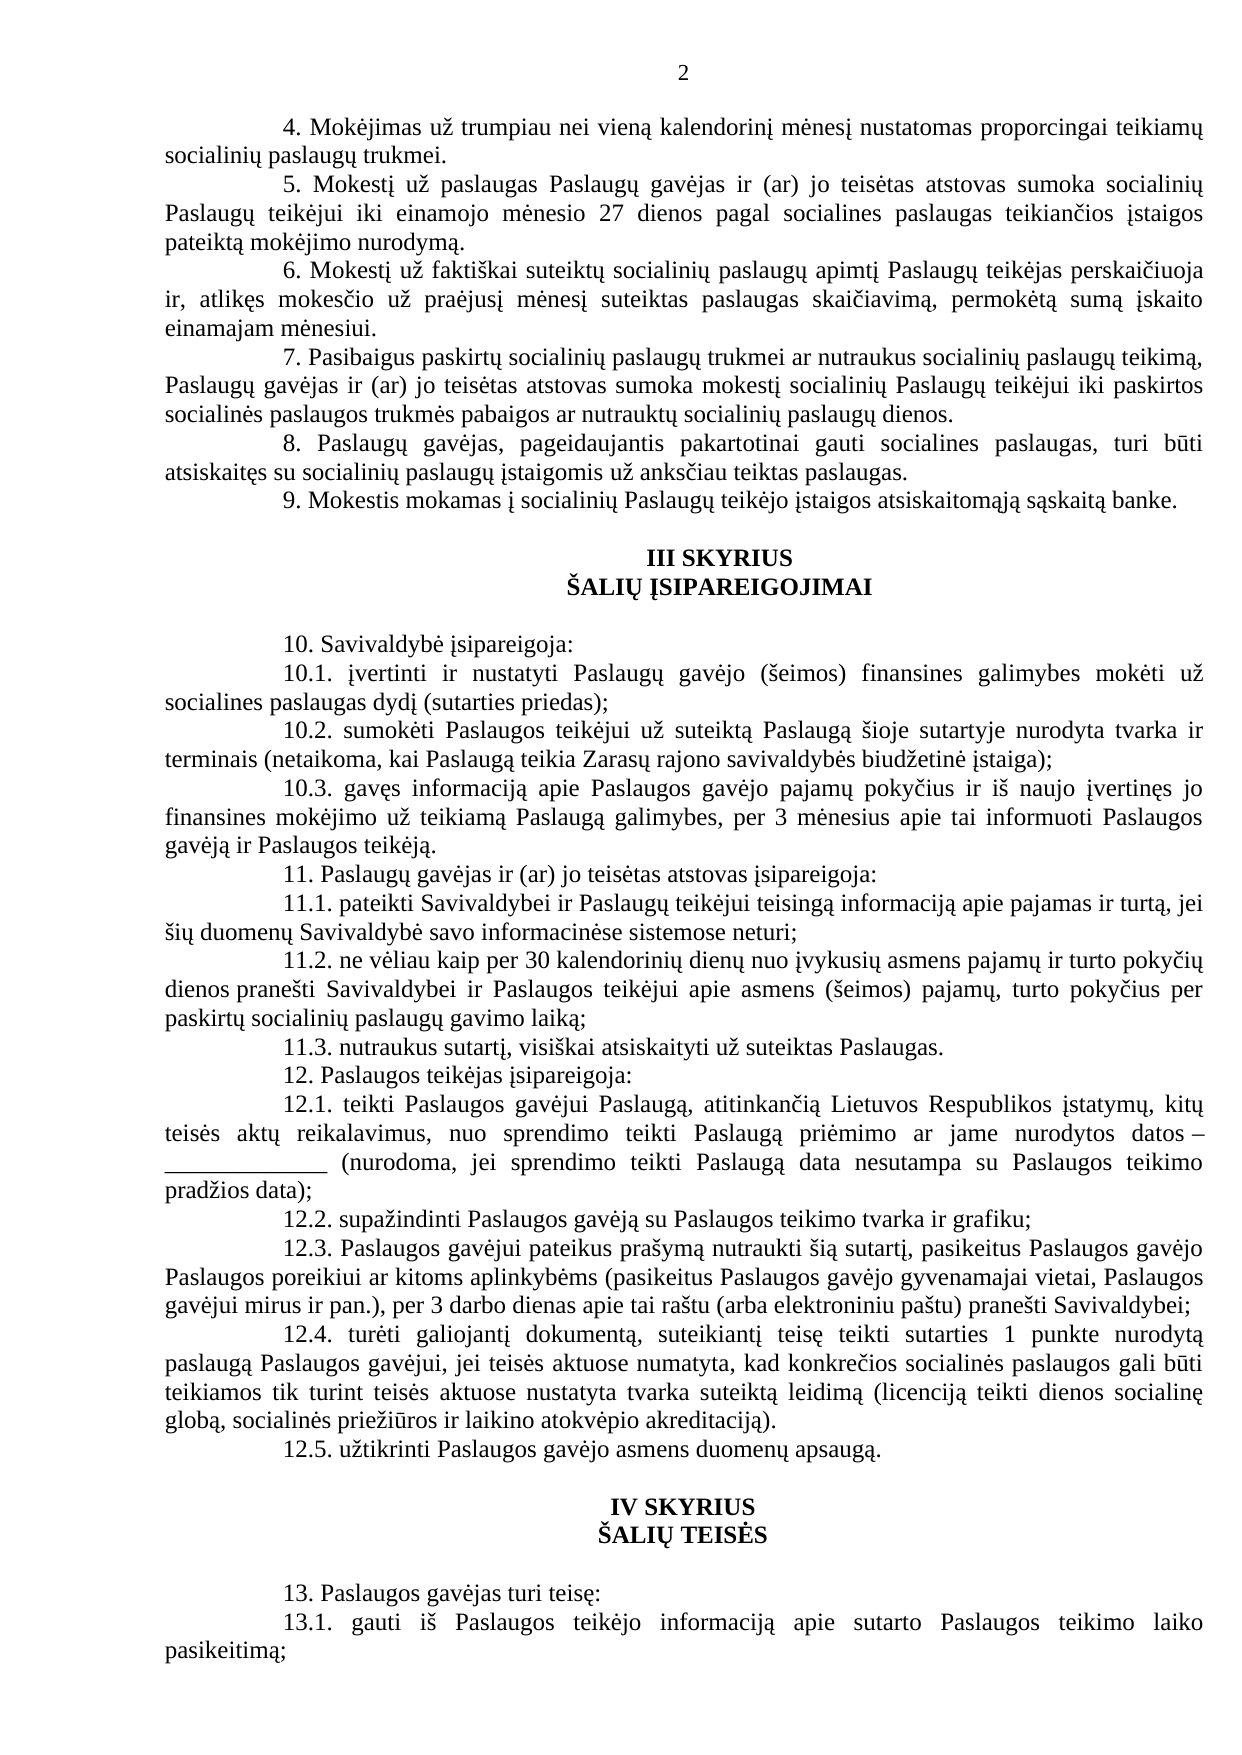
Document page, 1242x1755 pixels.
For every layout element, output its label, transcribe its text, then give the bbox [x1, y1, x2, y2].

text ŠALIŲ TEISĖS [164, 1521, 1201, 1549]
text 12.4. turėti galiojantį dokumentą, suteikiantį teisę teikti sutarties 1 punkte nurodytą paslaugą Paslaugos gavėjui, jei teisės aktuose numatyta, kad konkrečios socialinės paslaugos gali būti teikiamos tik turint teisės aktuose nustatyta tvarka suteiktą leidimą (licenciją teikti dienos socialinę globą, socialinės priežiūros ir laikino atokvėpio akreditaciją). [164, 1319, 1204, 1434]
text 11.2. ne vėliau kaip per 30 kalendorinių dienų nuo įvykusių asmens pajamų ir turto pokyčių dienos pranešti Savivaldybei ir Paslaugos teikėjui apie asmens (šeimos) pajamų, turto pokyčius per paskirtų socialinių paslaugų gavimo laiką; [164, 946, 1204, 1032]
text 12.3. Paslaugos gavėjui pateikus prašymą nutraukti šią sutartį, pasikeitus Paslaugos gavėjo Paslaugos poreikiui ar kitoms aplinkybėms (pasikeitus Paslaugos gavėjo gyvenamajai vietai, Paslaugos gavėjui mirus ir pan.), per 3 darbo dienas apie tai raštu (arba elektroniniu paštu) pranešti Savivaldybei; [164, 1233, 1204, 1319]
text 10.3. gavęs informaciją apie Paslaugos gavėjo pajamų pokyčius ir iš naujo įvertinęs jo finansines mokėjimo už teikiamą Paslaugą galimybes, per 3 mėnesius apie tai informuoti Paslaugos gavėją ir Paslaugos teikėją. [164, 773, 1204, 859]
text 13.1. gauti iš Paslaugos teikėjo informaciją apie sutarto Paslaugos teikimo laiko pasikeitimą; [164, 1607, 1204, 1664]
text 11.3. nutraukus sutartį, visiškai atsiskaityti už suteiktas Paslaugas. [164, 1032, 1204, 1061]
text ŠALIŲ ĮSIPAREIGOJIMAI [164, 572, 1242, 601]
text 11.1. pateikti Savivaldybei ir Paslaugų teikėjui teisingą informaciją apie pajamas ir turtą, jei šių duomenų Savivaldybė savo informacinėse sistemose neturi; [164, 888, 1204, 946]
text 12. Paslaugos teikėjas įsipareigoja: [164, 1061, 1204, 1089]
text 4. Mokėjimas už trumpiau nei vieną kalendorinį mėnesį nustatomas proporcingai teikiamų socialinių paslaugų trukmei. [164, 112, 1204, 169]
text 5. Mokestį už paslaugas Paslaugų gavėjas ir (ar) jo teisėtas atstovas sumoka socialinių Paslaugų teikėjui iki einamojo mėnesio 27 dienos pagal socialines paslaugas teikiančios įstaigos pateiktą mokėjimo nurodymą. [164, 169, 1204, 256]
text 8. Paslaugų gavėjas, pageidaujantis pakartotinai gauti socialines paslaugas, turi būti atsiskaitęs su socialinių paslaugų įstaigomis už anksčiau teiktas paslaugas. [164, 428, 1204, 486]
text 10. Savivaldybė įsipareigoja: [164, 629, 1204, 658]
text 10.2. sumokėti Paslaugos teikėjui už suteiktą Paslaugą šioje sutartyje nurodyta tvarka ir terminais (netaikoma, kai Paslaugą teikia Zarasų rajono savivaldybės biudžetinė įstaiga); [164, 716, 1204, 773]
text IV SKYRIUS [164, 1492, 1201, 1521]
text 12.1. teikti Paslaugos gavėjui Paslaugą, atitinkančią Lietuvos Respublikos įstatymų, kitų teisės aktų reikalavimus, nuo sprendimo teikti Paslaugą priėmimo ar jame nurodytos datos – _____________ (nurodoma, jei sprendimo teikti Paslaugą data nesutampa su Paslaugos teikimo pradžios data); [164, 1089, 1204, 1204]
text 12.5. užtikrinti Paslaugos gavėjo asmens duomenų apsaugą. [164, 1434, 1204, 1463]
text 7. Pasibaigus paskirtų socialinių paslaugų trukmei ar nutraukus socialinių paslaugų teikimą, Paslaugų gavėjas ir (ar) jo teisėtas atstovas sumoka mokestį socialinių Paslaugų teikėjui iki paskirtos socialinės paslaugos trukmės pabaigos ar nutrauktų socialinių paslaugų dienos. [164, 342, 1204, 428]
text 12.2. supažindinti Paslaugos gavėją su Paslaugos teikimo tvarka ir grafiku; [164, 1204, 1204, 1233]
text 10.1. įvertinti ir nustatyti Paslaugų gavėjo (šeimos) finansines galimybes mokėti už socialines paslaugas dydį (sutarties priedas); [164, 658, 1204, 716]
text 11. Paslaugų gavėjas ir (ar) jo teisėtas atstovas įsipareigoja: [164, 859, 1204, 888]
text 9. Mokestis mokamas į socialinių Paslaugų teikėjo įstaigos atsiskaitomąją sąskaitą banke. [164, 486, 1204, 514]
text III SKYRIUS [164, 543, 1242, 572]
text 13. Paslaugos gavėjas turi teisę: [164, 1578, 1204, 1607]
text 6. Mokestį už faktiškai suteiktų socialinių paslaugų apimtį Paslaugų teikėjas perskaičiuoja ir, atlikęs mokesčio už praėjusį mėnesį suteiktas paslaugas skaičiavimą, permokėtą sumą įskaito einamajam mėnesiui. [164, 256, 1204, 342]
